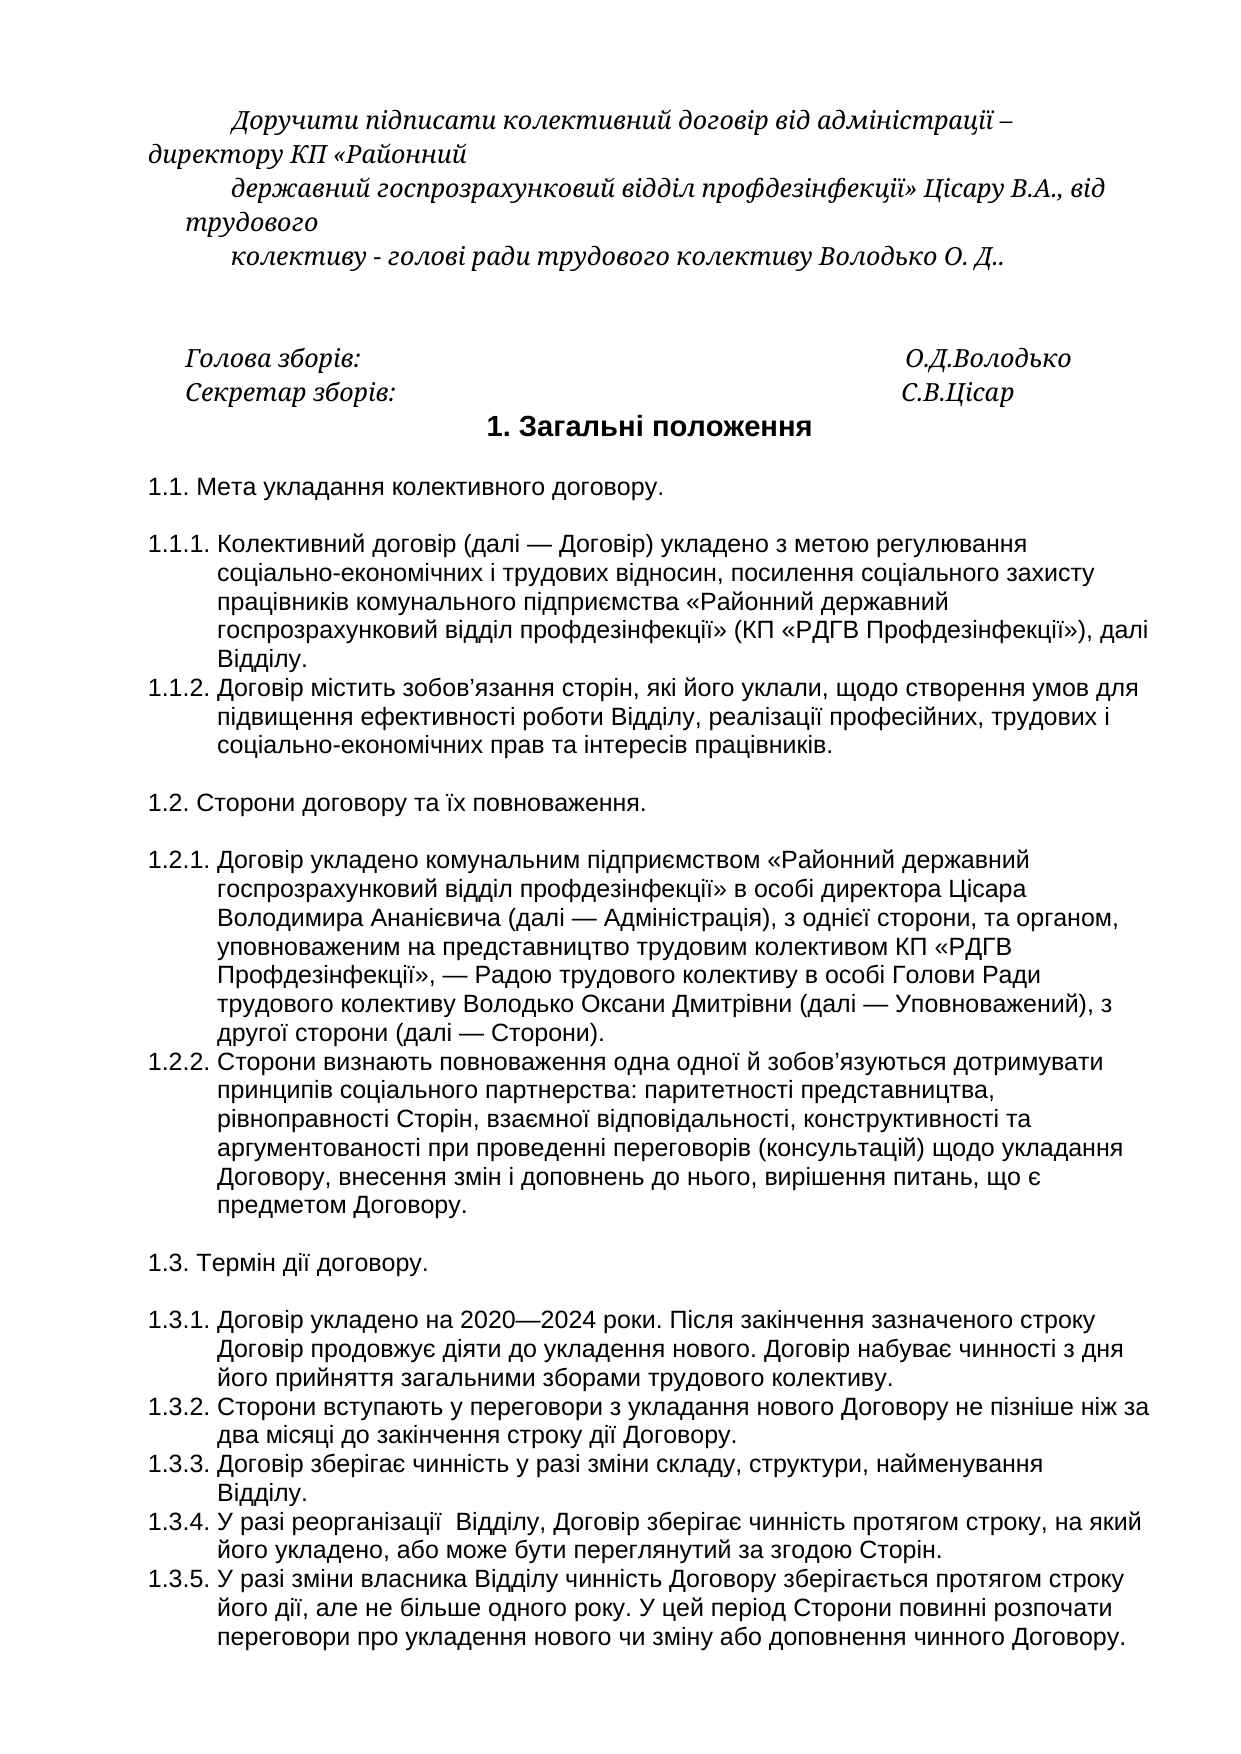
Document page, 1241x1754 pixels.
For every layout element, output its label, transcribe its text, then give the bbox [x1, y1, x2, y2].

text Договір продовжує діяти до укладення нового. Договір набуває чинності з дня [148, 1334, 1152, 1363]
text 1.2. Сторони договору та їх повноваження. [148, 788, 1152, 816]
text Профдезінфекції», — Радою трудового колективу в особі Голови Ради [148, 960, 1152, 989]
text 1.3. Термін дії договору. [148, 1248, 1152, 1276]
text другої сторони (далі — Сторони). [148, 1018, 1152, 1046]
text 1.1. Мета укладання колективного договору. [148, 471, 1152, 500]
text два місяці до закінчення строку дії Договору. [148, 1420, 1152, 1449]
text трудового колективу Володько Оксани Дмитрівни (далі — Уповноважений), з [148, 989, 1152, 1018]
text госпрозрахунковий відділ профдезінфекції» в особі директора Цісара [148, 874, 1152, 903]
text соціально-економічних і трудових відносин, посилення соціального захисту [148, 558, 1152, 586]
text 1.3.2. Сторони вступають у переговори з укладання нового Договору не пізніше ніж за [148, 1391, 1152, 1420]
text працівників комунального підприємства «Районний державний [148, 586, 1152, 615]
text його укладено, або може бути переглянутий за згодою Сторін. [148, 1535, 1152, 1564]
text 1.3.4. У разі реорганізації Відділу, Договір зберігає чинність протягом строку, на який [148, 1506, 1152, 1535]
text 1.2.2. Сторони визнають повноваження одна одної й зобов’язуються дотримувати [148, 1046, 1152, 1075]
text рівноправності Сторін, взаємної відповідальності, конструктивності та [148, 1104, 1152, 1133]
text 1. Загальні положення [148, 409, 1152, 443]
text Договору, внесення змін і доповнень до нього, вирішення питань, що є [148, 1161, 1152, 1190]
text 1.3.3. Договір зберігає чинність у разі зміни складу, структури, найменування [148, 1449, 1152, 1478]
text госпрозрахунковий відділ профдезінфекції» (КП «РДГВ Профдезінфекції»), далі [148, 615, 1152, 644]
text 1.3.5. У разі зміни власника Відділу чинність Договору зберігається протягом строку [148, 1564, 1152, 1593]
text його дії, але не більше одного року. У цей період Сторони повинні розпочати [148, 1593, 1152, 1621]
text Доручити підписати колективний договір від адміністрації – директору КП «Районний [148, 103, 1152, 171]
text 1.3.1. Договір укладено на 2020—2024 роки. Після закінчення зазначеного строку [148, 1305, 1152, 1334]
text 1.1.1. Колективний договір (далі — Договір) укладено з метою регулювання [148, 529, 1152, 558]
text 1.2.1. Договір укладено комунальним підприємством «Районний державний [148, 845, 1152, 874]
text аргументованості при проведенні переговорів (консультацій) щодо укладання [148, 1133, 1152, 1161]
text Відділу. [148, 644, 1152, 673]
text принципів соціального партнерства: паритетності представництва, [148, 1075, 1152, 1104]
text переговори про укладення нового чи зміну або доповнення чинного Договору. [148, 1621, 1152, 1650]
text Володимира Ананієвича (далі — Адміністрація), з однієї сторони, та органом, [148, 903, 1152, 931]
text підвищення ефективності роботи Відділу, реалізації професійних, трудових і [148, 701, 1152, 730]
text 1.1.2. Договір містить зобов’язання сторін, які його уклали, щодо створення умов для [148, 673, 1152, 701]
text Голова зборів: О.Д.Володько [185, 341, 1152, 375]
text предметом Договору. [148, 1190, 1152, 1219]
text державний госпрозрахунковий відділ профдезінфекції» Цісару В.А., від трудового [185, 171, 1152, 239]
text уповноваженим на представництво трудовим колективом КП «РДГВ [148, 931, 1152, 960]
text його прийняття загальними зборами трудового колективу. [148, 1363, 1152, 1391]
text Відділу. [148, 1478, 1152, 1506]
text колективу - голові ради трудового колективу Володько О. Д.. [185, 239, 1152, 273]
text Секретар зборів: С.В.Цісар [185, 375, 1152, 409]
text соціально-економічних прав та інтересів працівників. [148, 730, 1152, 759]
